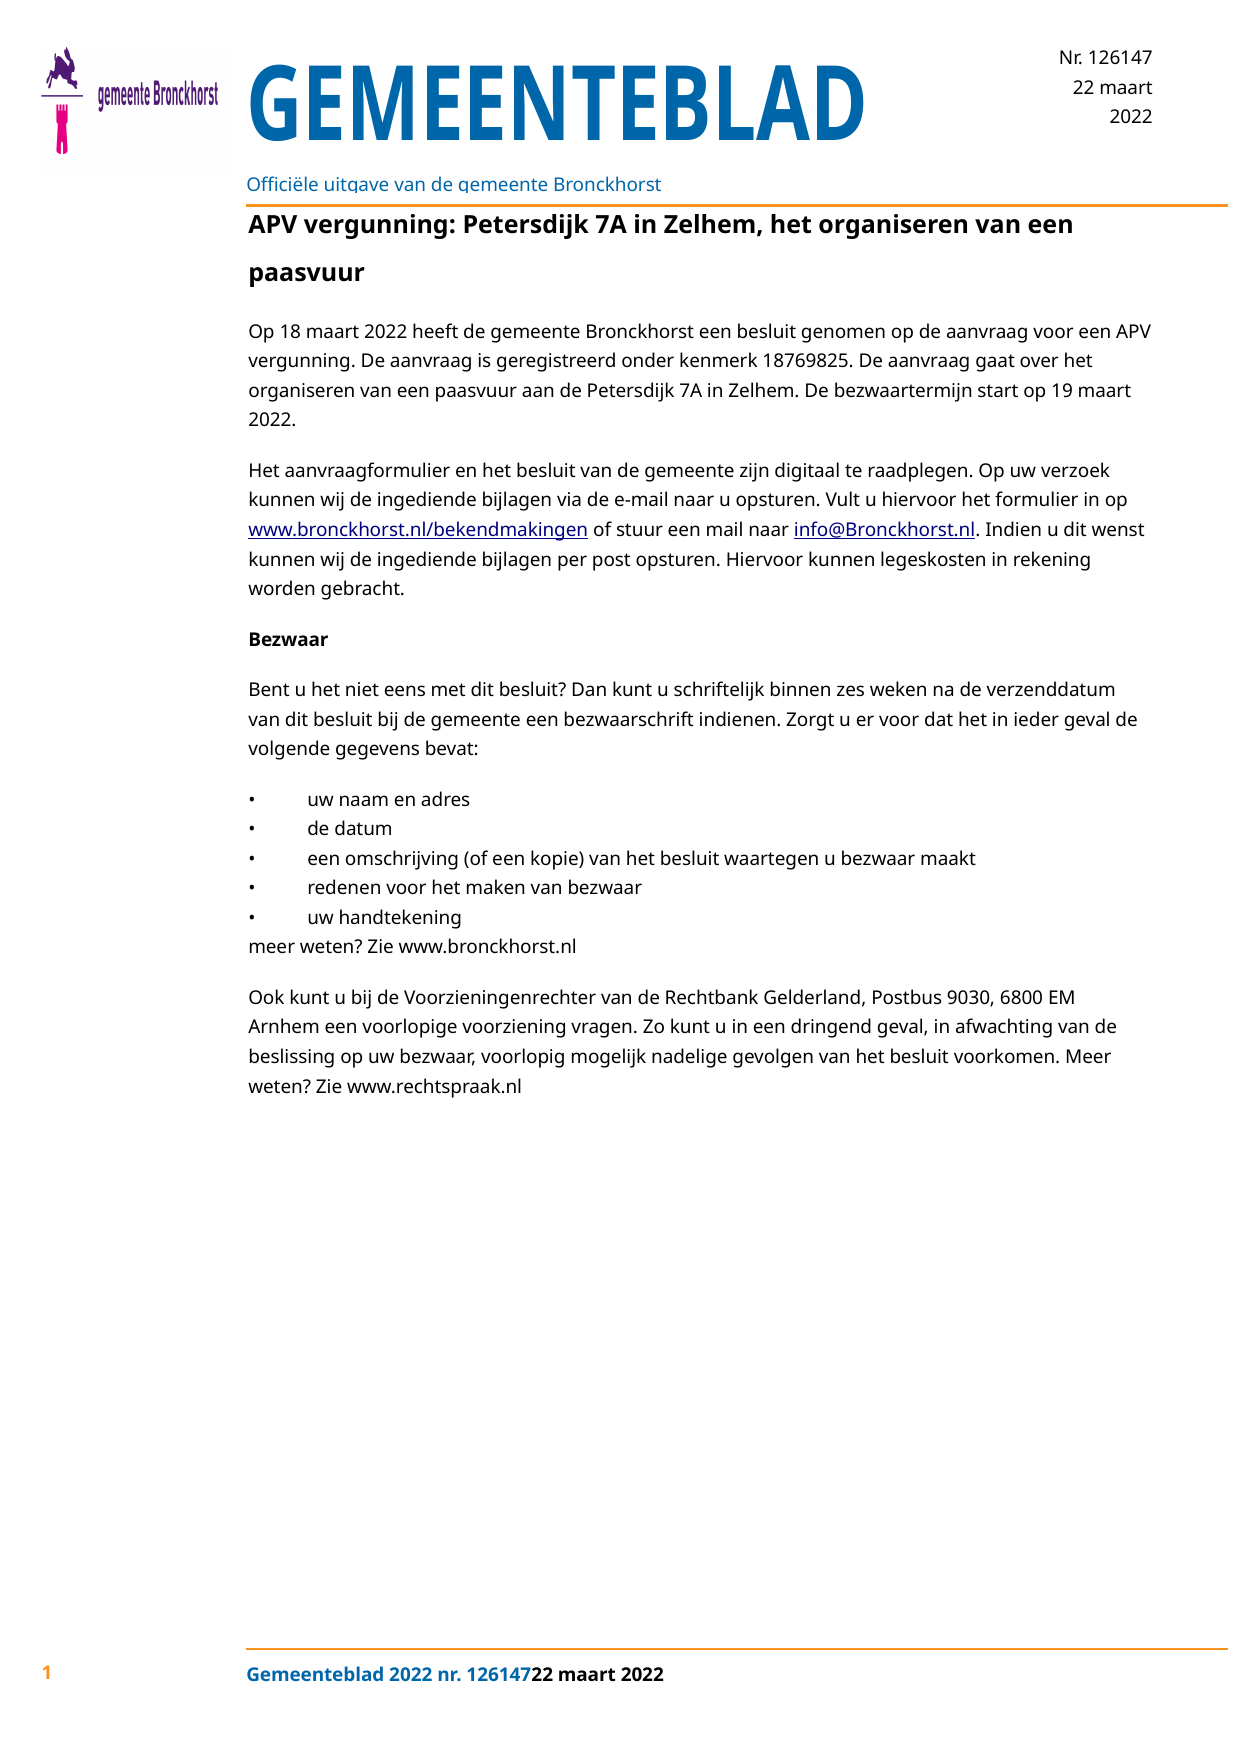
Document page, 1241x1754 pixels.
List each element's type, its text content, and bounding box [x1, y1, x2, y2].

text Ook kunt u bij de Voorzieningenrechter van de Rechtbank Gelderland, Postbus 9030, 6800 EM Arnhem een voorlopige voorziening vragen. Zo kunt u in een dringend geval, in afwachting van de beslissing op uw bezwaar, voorlopig mogelijk nadelige gevolgen van het besluit voorkomen. Meer weten? Zie www.rechtspraak.nl [248, 984, 1152, 1099]
text Bent u het niet eens met dit besluit? Dan kunt u schriftelijk binnen zes weken na de verzenddatum van dit besluit bij de gemeente een bezwaarschrift indienen. Zorgt u er voor dat het in ieder geval de volgende gegevens bevat: [248, 676, 1152, 761]
list uw handtekening [248, 904, 1152, 930]
list redenen voor het maken van bezwaar [248, 874, 1152, 900]
list een omschrijving (of een kopie) van het besluit waartegen u bezwaar maakt [248, 845, 1152, 871]
text Op 18 maart 2022 heeft de gemeente Bronckhorst een besluit genomen op de aanvraag voor een APV vergunning. De aanvraag is geregistreerd onder kenmerk 18769825. De aanvraag gaat over het organiseren van een paasvuur aan de Petersdijk 7A in Zelhem. De bezwaartermijn start op 19 maart 2022. [248, 318, 1152, 432]
text Bezwaar [248, 626, 1152, 652]
picture [41, 47, 231, 172]
list uw naam en adres [248, 786, 1152, 812]
list de datum [248, 815, 1152, 841]
text APV vergunning: Petersdijk 7A in Zelhem, het organiseren van een paasvuur [248, 207, 1152, 288]
text Het aanvraagformulier en het besluit van de gemeente zijn digitaal te raadplegen. Op uw verzoek kunnen wij de ingediende bijlagen via de e-mail naar u opsturen. Vult u hiervoor het formulier in op www.bronckhorst.nl/bekendmakingen of stuur een mail naar info@Bronckhorst.nl. Indien u dit wenst kunnen wij de ingediende bijlagen per post opsturen. Hiervoor kunnen legeskosten in rekening worden gebracht. [248, 457, 1152, 601]
text meer weten? Zie www.bronckhorst.nl [248, 934, 1152, 959]
